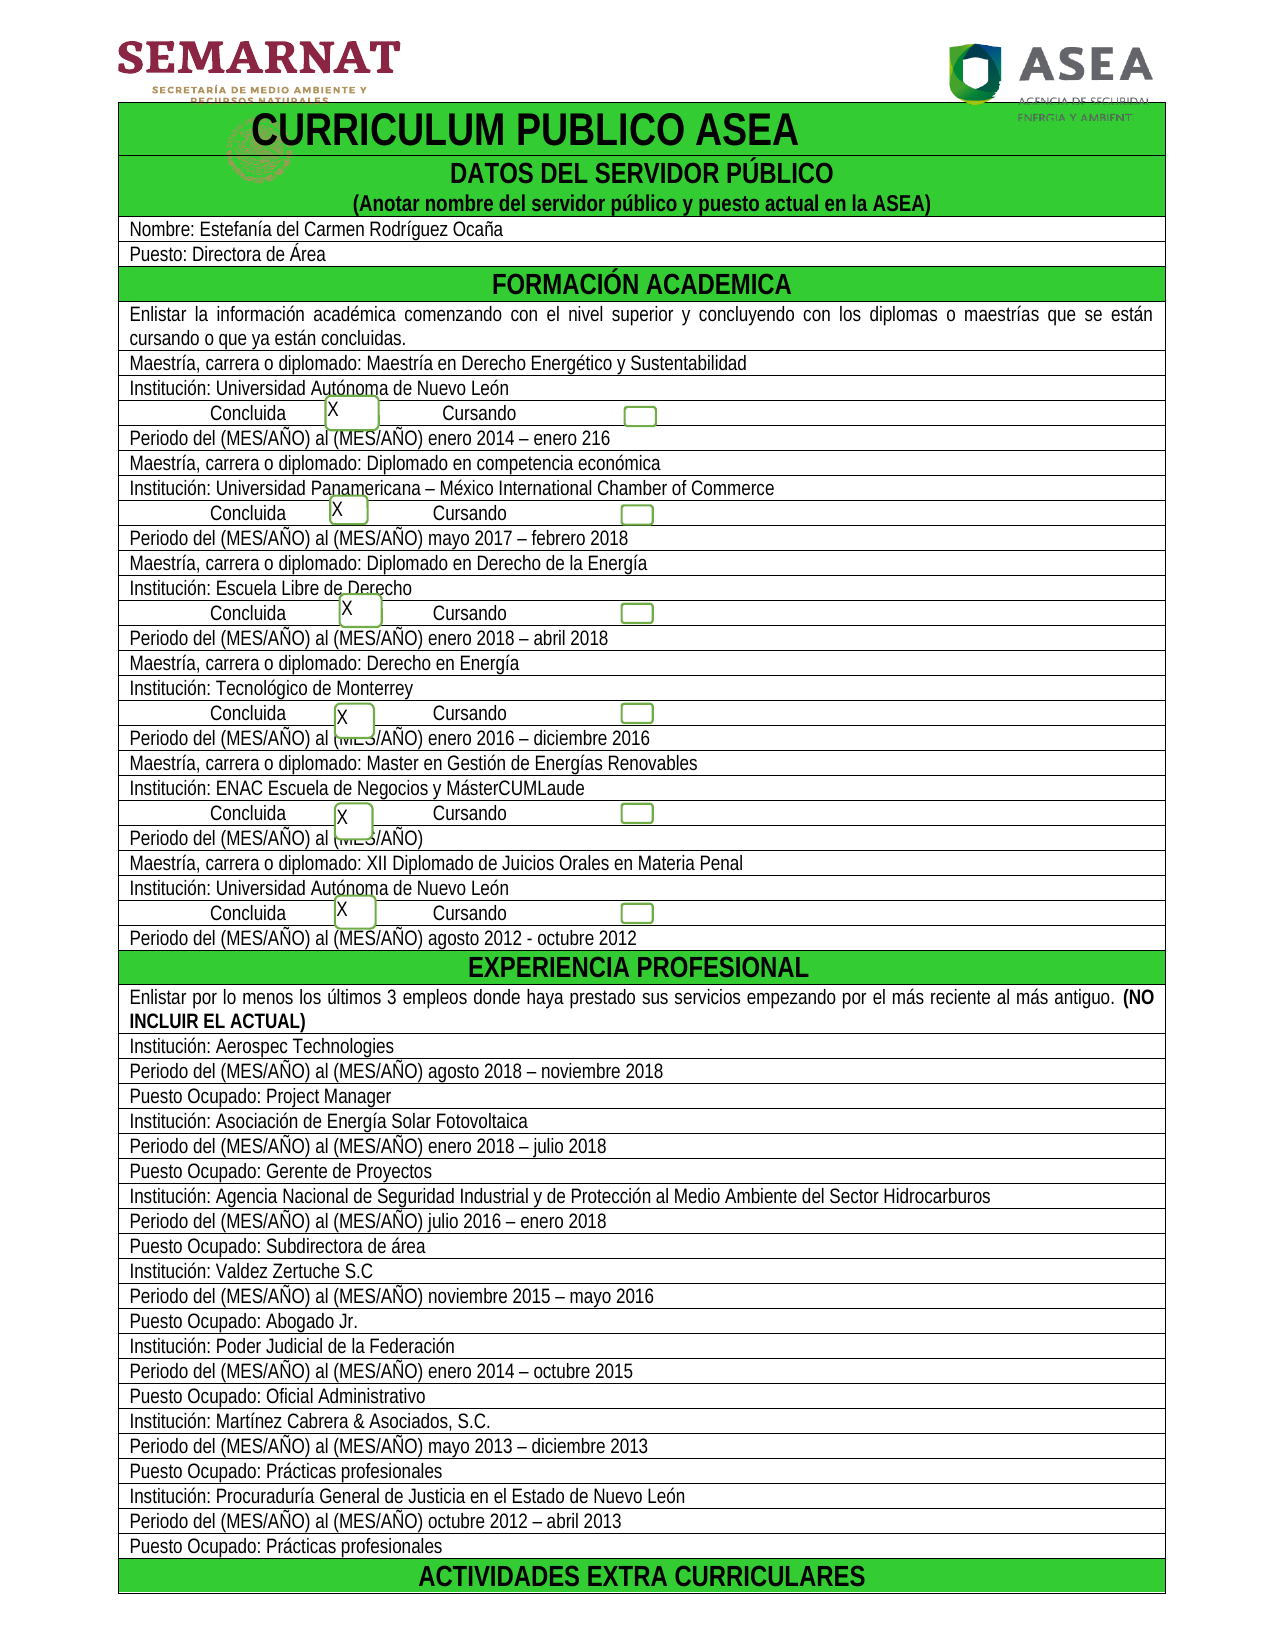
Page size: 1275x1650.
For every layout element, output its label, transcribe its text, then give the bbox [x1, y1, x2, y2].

table_cell Periodo del (MES/AÑO) al (MES/AÑO) noviembre 2015 – mayo 2016 [119, 1284, 1165, 1308]
table_cell Nombre: Estefanía del Carmen Rodríguez Ocaña [119, 217, 1165, 241]
table_cell Enlistar por lo menos los últimos 3 empleos donde haya prestado sus servicios empezando por el más reciente al más antiguo. (NO INCLUIR EL ACTUAL) [119, 985, 1165, 1033]
table_cell Concluida [119, 501, 330, 524]
table_cell FORMACIÓN ACADEMICA [119, 267, 1165, 301]
table_cell Maestría, carrera o diplomado: Derecho en Energía [119, 651, 1165, 674]
table_cell Periodo del (MES/AÑO) al (MES/AÑO) julio 2016 – enero 2018 [119, 1209, 1165, 1233]
table_cell Cursando [383, 601, 1165, 624]
table_cell Institución: Escuela Libre de Derecho [119, 576, 1165, 599]
table_cell Institución: Aerospec Technologies [119, 1034, 1165, 1058]
table_cell Institución: Martínez Cabrera & Asociados, S.C. [119, 1409, 1165, 1433]
table_cell Concluida [119, 401, 324, 424]
table_cell Periodo del (MES/AÑO) al (MES/AÑO) enero 2018 – julio 2018 [119, 1134, 1165, 1158]
table_cell Periodo del (MES/AÑO) al (MES/AÑO) agosto 2018 – noviembre 2018 [119, 1059, 1165, 1083]
table_cell Cursando [368, 501, 1165, 524]
table_cell DATOS DEL SERVIDOR PÚBLICO (Anotar nombre del servidor público y puesto actual en la ASEA) [119, 156, 1165, 216]
table_cell Periodo del (MES/AÑO) al (MES/AÑO) [119, 826, 1165, 849]
table_cell Periodo del (MES/AÑO) al (MES/AÑO) enero 2018 – abril 2018 [119, 626, 1165, 649]
table_cell Maestría, carrera o diplomado: Diplomado en competencia económica [119, 451, 1165, 474]
table_cell Periodo del (MES/AÑO) al (MES/AÑO) octubre 2012 – abril 2013 [119, 1509, 1165, 1533]
table_cell Periodo del (MES/AÑO) al (MES/AÑO) enero 2014 – enero 216 [119, 426, 1165, 449]
table_cell Puesto Ocupado: Oficial Administrativo [119, 1384, 1165, 1408]
table_cell Periodo del (MES/AÑO) al (MES/AÑO) mayo 2013 – diciembre 2013 [119, 1434, 1165, 1458]
table_cell Institución: Agencia Nacional de Seguridad Industrial y de Protección al Medio Ambiente del Sector Hidrocarburos [119, 1184, 1165, 1208]
table_cell Cursando [380, 401, 1165, 424]
table_cell Cursando [377, 901, 1165, 924]
table_cell Periodo del (MES/AÑO) al (MES/AÑO) agosto 2012 - octubre 2012 [119, 926, 1165, 949]
table_cell Maestría, carrera o diplomado: Master en Gestión de Energías Renovables [119, 751, 1165, 774]
table_cell Institución: Tecnológico de Monterrey [119, 676, 1165, 699]
table_cell Concluida [119, 901, 333, 924]
table_cell Enlistar la información académica comenzando con el nivel superior y concluyendo con los diplomas o maestrías que se están cursando o que ya están concluidas. [119, 302, 1165, 349]
table_cell Puesto Ocupado: Subdirectora de área [119, 1234, 1165, 1258]
table_cell EXPERIENCIA PROFESIONAL [119, 951, 1165, 984]
table_cell Puesto Ocupado: Abogado Jr. [119, 1309, 1165, 1333]
table_cell Maestría, carrera o diplomado: Maestría en Derecho Energético y Sustentabilidad [119, 351, 1165, 374]
table_cell Periodo del (MES/AÑO) al (MES/AÑO) enero 2016 – diciembre 2016 [119, 726, 1165, 749]
table_cell Concluida [119, 601, 338, 624]
table_cell Puesto Ocupado: Gerente de Proyectos [119, 1159, 1165, 1183]
table_cell Periodo del (MES/AÑO) al (MES/AÑO) mayo 2017 – febrero 2018 [119, 526, 1165, 549]
table_cell Periodo del (MES/AÑO) al (MES/AÑO) enero 2014 – octubre 2015 [119, 1359, 1165, 1383]
table_cell Puesto Ocupado: Prácticas profesionales [119, 1459, 1165, 1483]
table_cell Institución: ENAC Escuela de Negocios y MásterCUMLaude [119, 776, 1165, 799]
table_cell Institución: Poder Judicial de la Federación [119, 1334, 1165, 1358]
table_cell Puesto Ocupado: Prácticas profesionales [119, 1534, 1165, 1558]
table_header CURRICULUM PUBLICO ASEA [119, 103, 1165, 155]
table_cell Maestría, carrera o diplomado: XII Diplomado de Juicios Orales en Materia Penal [119, 851, 1165, 874]
table_cell Institución: Universidad Autónoma de Nuevo León [119, 876, 1165, 899]
table_cell Puesto Ocupado: Project Manager [119, 1084, 1165, 1108]
table_cell ACTIVIDADES EXTRA CURRICULARES [119, 1559, 1165, 1592]
table_cell Institución: Universidad Panamericana – México International Chamber of Commerce [119, 476, 1165, 499]
table_cell Institución: Asociación de Energía Solar Fotovoltaica [119, 1109, 1165, 1133]
table_cell Concluida Cursando [119, 701, 1165, 724]
table_cell Institución: Valdez Zertuche S.C [119, 1259, 1165, 1283]
table_cell Concluida Cursando [119, 801, 1165, 824]
table_cell Maestría, carrera o diplomado: Diplomado en Derecho de la Energía [119, 551, 1165, 574]
table_cell Institución: Universidad Autónoma de Nuevo León [119, 376, 1165, 399]
table_cell Institución: Procuraduría General de Justicia en el Estado de Nuevo León [119, 1484, 1165, 1508]
table_cell Puesto: Directora de Área [119, 242, 1165, 266]
